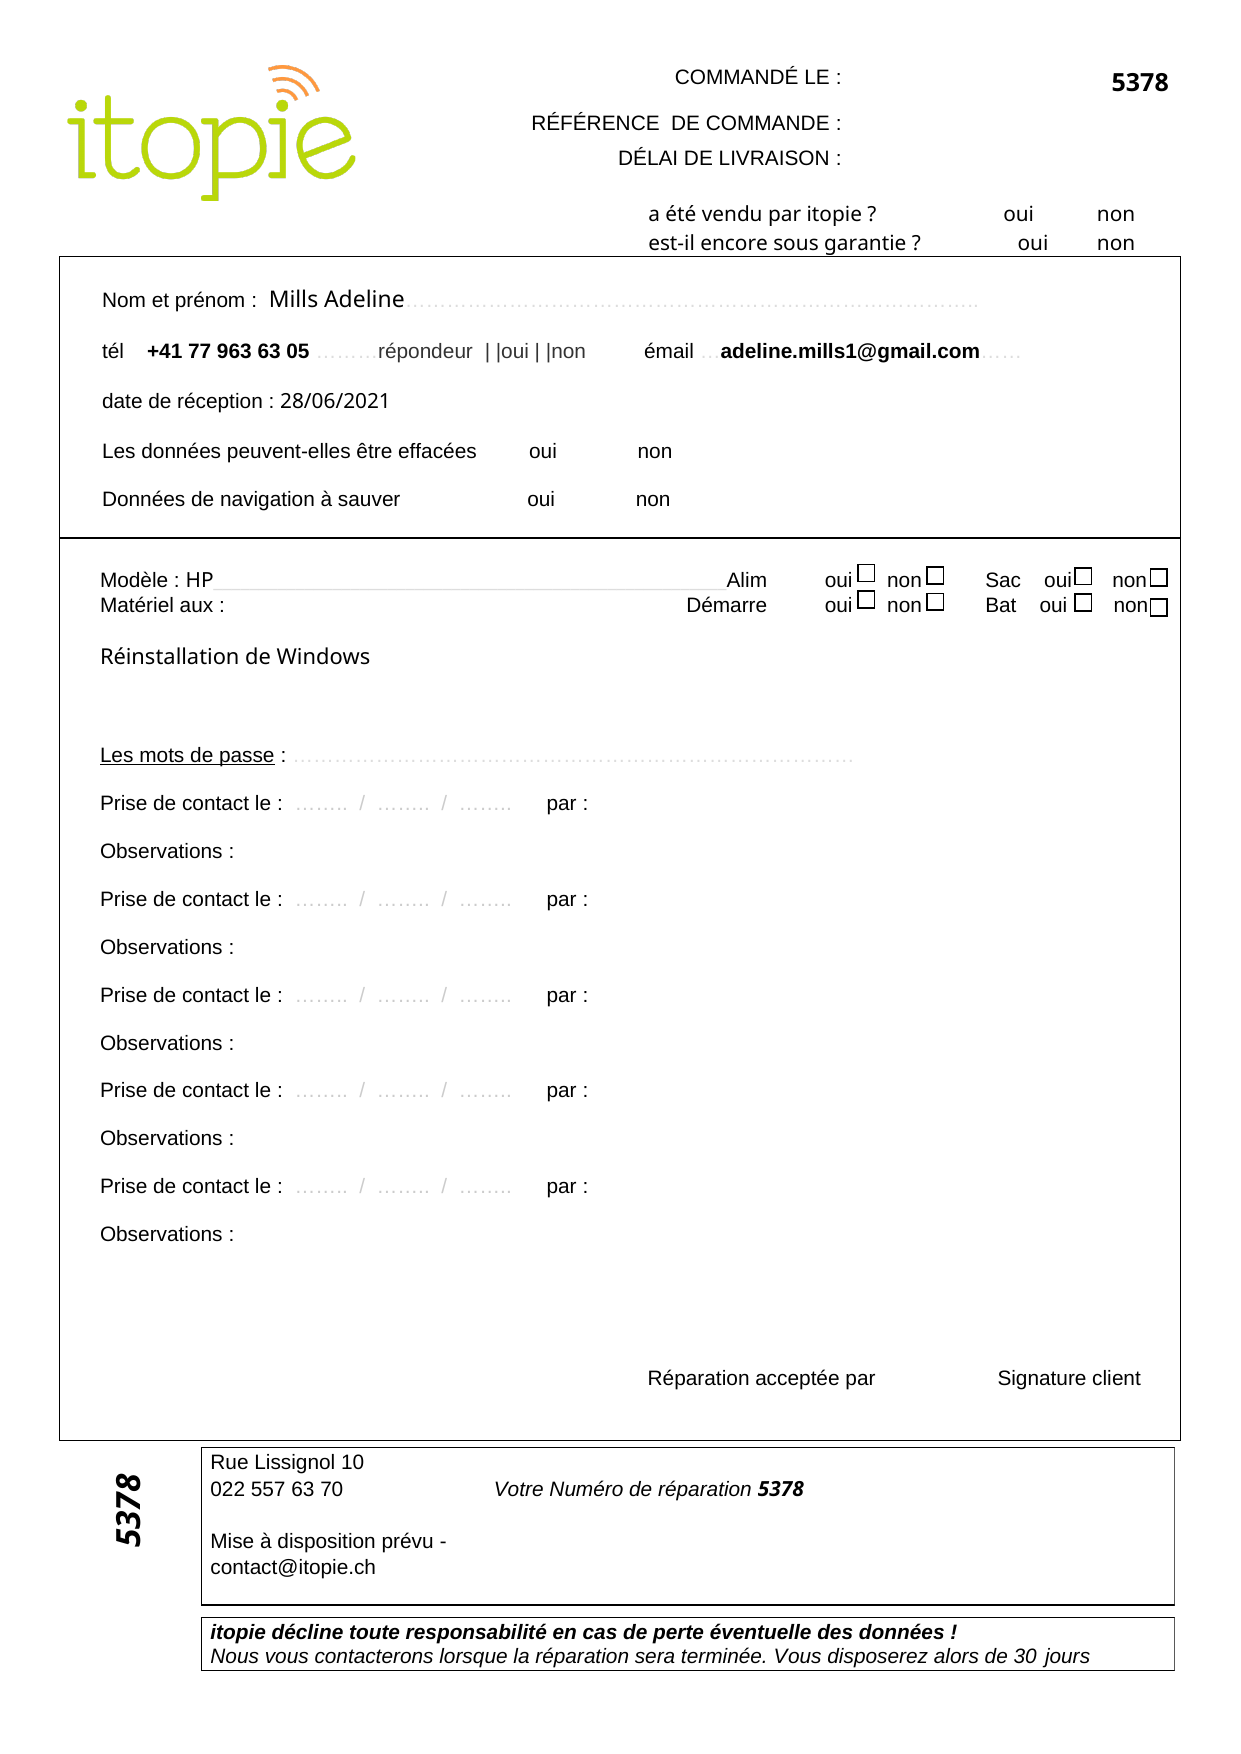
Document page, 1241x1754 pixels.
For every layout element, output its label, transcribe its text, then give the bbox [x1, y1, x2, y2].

text Observations : [60, 1123, 1180, 1150]
text tél +41 77 963 63 05 ………répondeur | |oui | |non émail …adeline.mills1@gmail.com…… [60, 335, 1180, 362]
table_cell [847, 140, 1180, 175]
text Matériel aux : Démarre oui non Bat oui non [60, 590, 1180, 617]
text Observations : [60, 1027, 1180, 1054]
table_header 5378 [59, 1441, 195, 1677]
table_header Rue Lissignol 10 022 557 63 70 Votre Numéro de réparation 5378 Mise à disposition prévu - contact@itopie.ch [195, 1441, 1180, 1611]
text Prise de contact le : …….. / …….. / …….. par : [60, 788, 1180, 815]
text a été vendu par itopie ? oui non [59, 199, 1181, 228]
text est-il encore sous garantie ? oui non [59, 228, 1181, 256]
text Prise de contact le : …….. / …….. / …….. par : [60, 979, 1180, 1006]
text Modèle : HP Alim oui non Sac oui non [60, 562, 856, 590]
table_cell RÉFÉRENCE DE COMMANDE : [490, 105, 847, 140]
text Observations : [60, 1219, 1180, 1246]
text Réparation acceptée par Signature client [60, 1363, 1180, 1390]
text Nom et prénom : Mills Adeline……………………………………………………………………….. [60, 280, 1180, 314]
text Données de navigation à sauver oui non [60, 484, 1180, 511]
text Les données peuvent-elles être effacées oui non [60, 436, 1180, 463]
table_cell DÉLAI DE LIVRAISON : [490, 140, 847, 175]
text Modèle : HP Alim oui non Sac oui non [879, 562, 925, 590]
text Modèle : HP Alim oui non Sac oui non [948, 562, 1180, 590]
text Les mots de passe : ……………………………………………………………………… [60, 740, 1180, 767]
text Prise de contact le : …….. / …….. / …….. par : [60, 1075, 1180, 1102]
table_cell [847, 105, 1180, 140]
picture [67, 65, 356, 201]
text Observations : [60, 931, 1180, 958]
text Prise de contact le : …….. / …….. / …….. par : [60, 883, 1180, 911]
text date de réception : 28/06/2021 [60, 383, 1180, 415]
table_cell itopie décline toute responsabilité en cas de perte éventuelle des données ! Nous vous contacterons lorsque la réparation sera terminée. Vous disposerez alors de 30 jours [195, 1611, 1180, 1677]
table_header COMMANDÉ LE : [490, 59, 847, 104]
text Prise de contact le : …….. / …….. / …….. par : [60, 1171, 1180, 1198]
text Réinstallation de Windows [60, 638, 1180, 671]
table_header 5378 [847, 59, 1180, 104]
text Observations : [60, 836, 1180, 863]
